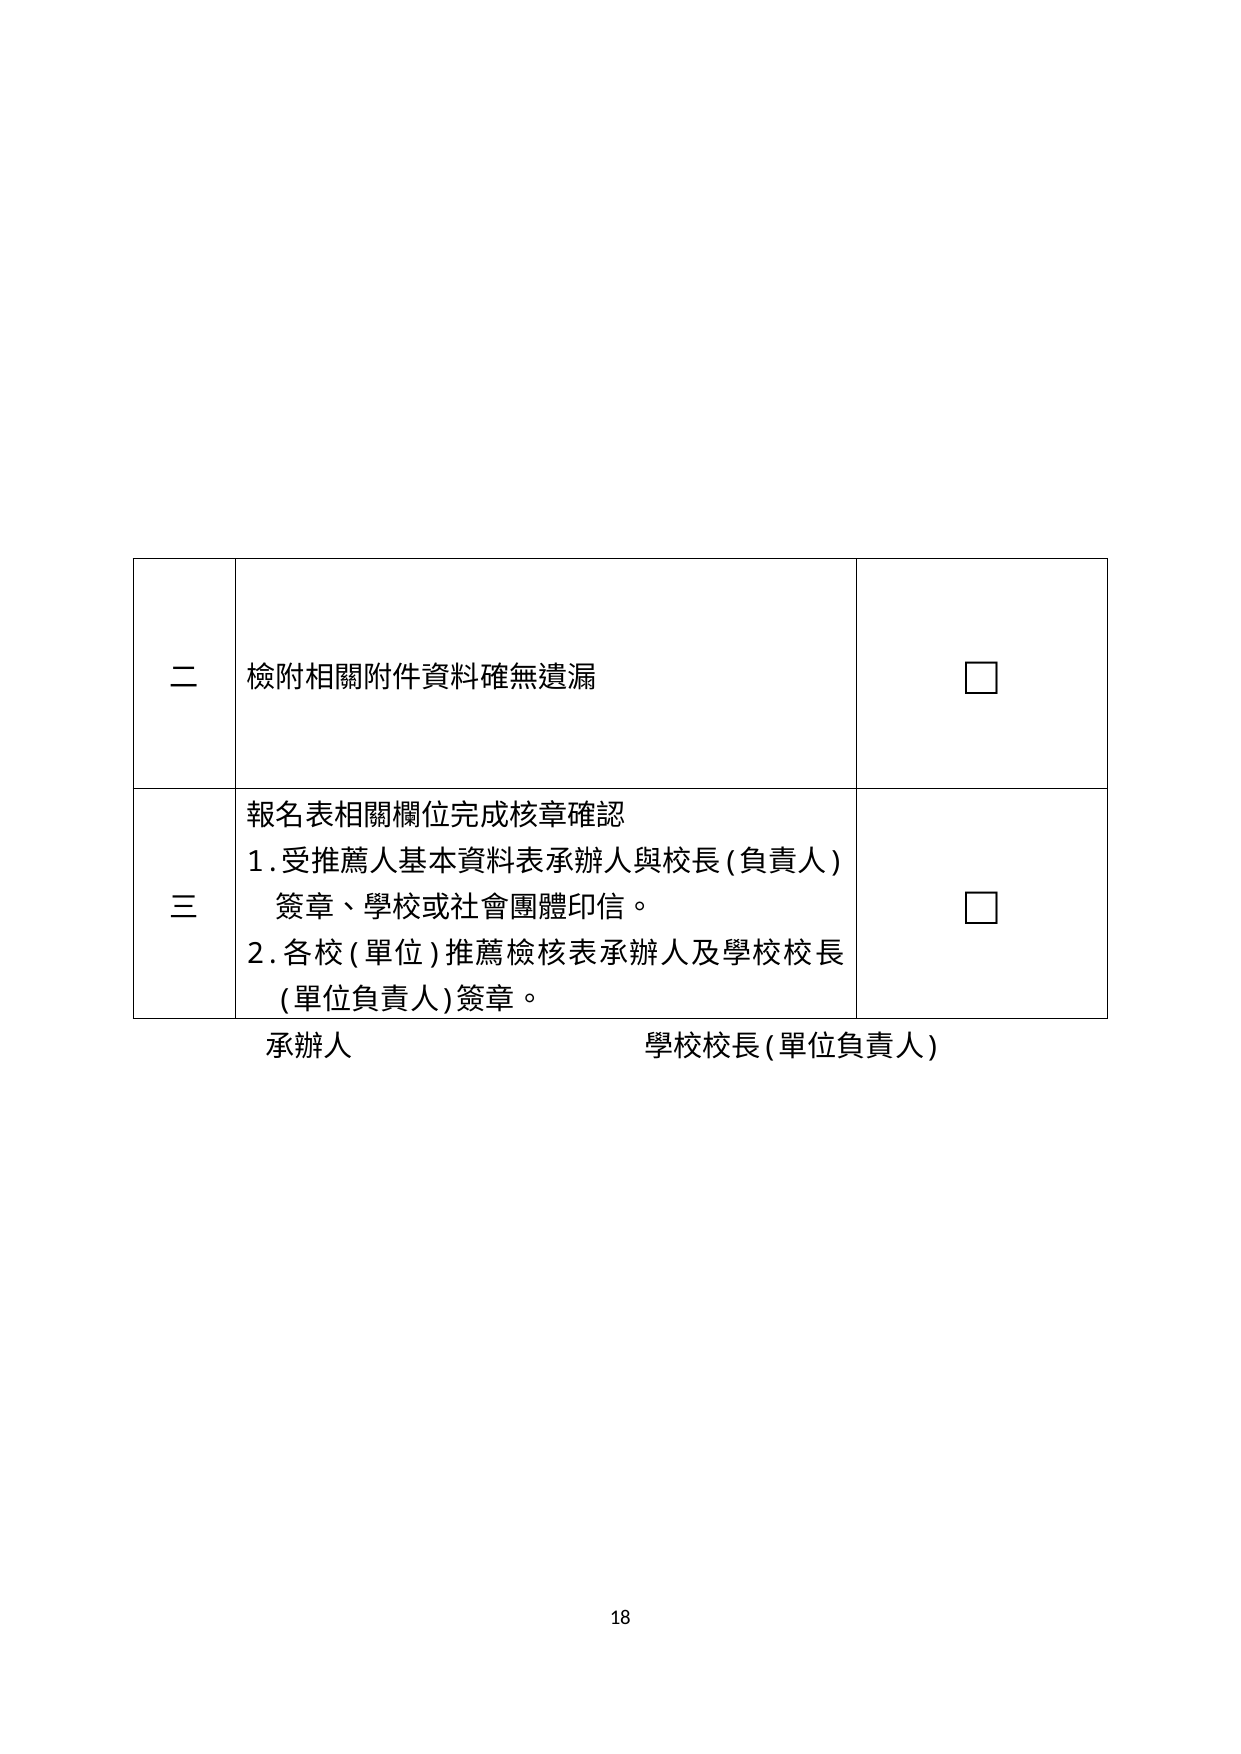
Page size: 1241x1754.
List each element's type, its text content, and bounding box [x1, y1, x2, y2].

table_cell 三 [134, 789, 235, 1018]
table_cell 二 [134, 559, 235, 787]
table_cell 報名表相關欄位完成核章確認 1.受推薦人基本資料表承辦人與校長(負責人)簽章、學校或社會團體印信。 2.各校(單位)推薦檢核表承辦人及學校校長(單位負責人)簽章。 [236, 789, 856, 1018]
table_cell 檢附相關附件資料確無遺漏 [236, 559, 856, 787]
text 承辦人 學校校長(單位負責人) [177, 1019, 1063, 1064]
table_cell □ [857, 789, 1107, 1018]
table_cell □ [857, 559, 1107, 787]
